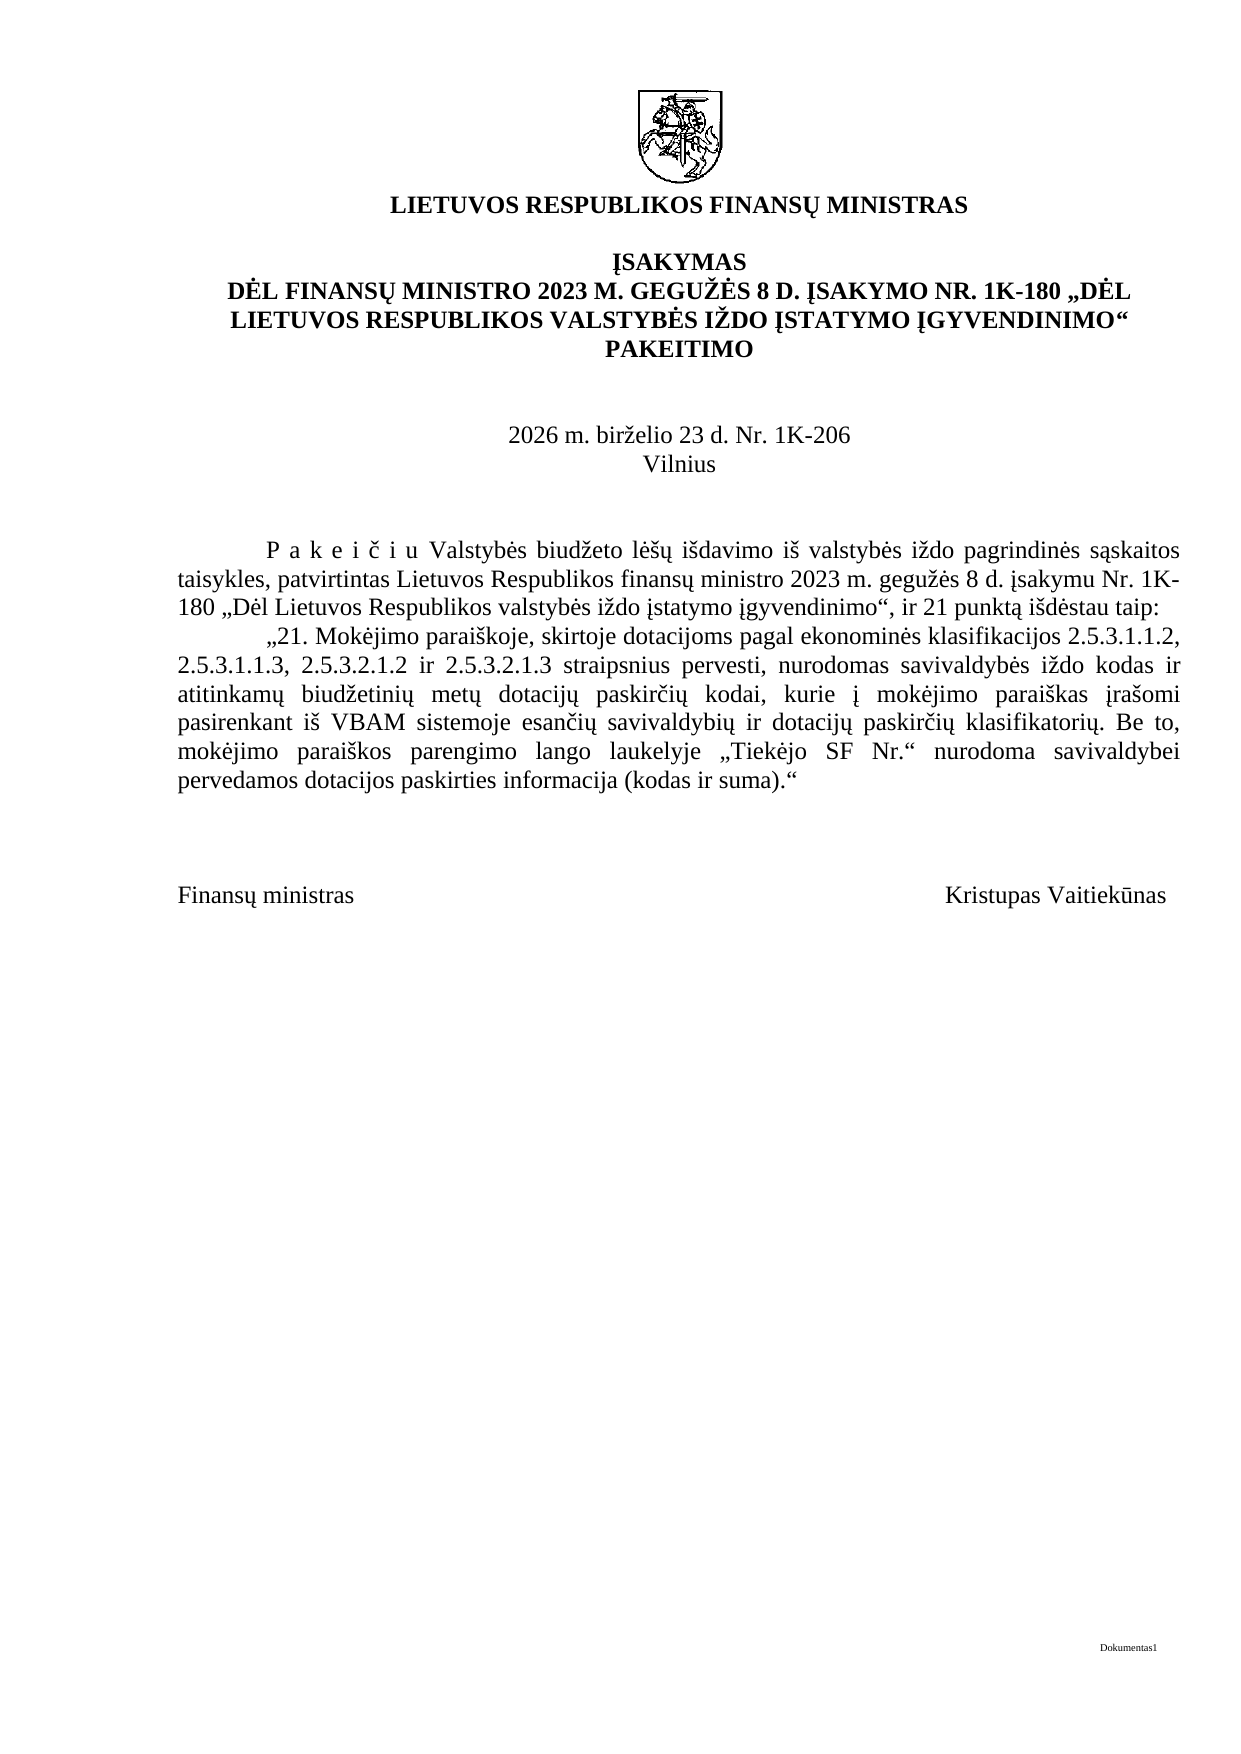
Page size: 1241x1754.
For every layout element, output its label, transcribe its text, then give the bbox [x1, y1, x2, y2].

text P a k e i č i u Valstybės biudžeto lėšų išdavimo iš valstybės iždo pagrindinės sąskaitos taisykles, patvirtintas Lietuvos Respublikos finansų ministro 2023 m. gegužės 8 d. įsakymu Nr. 1K-180 „Dėl Lietuvos Respublikos valstybės iždo įstatymo įgyvendinimo“, ir 21 punktą išdėstau taip: [177, 535, 1181, 621]
text „21. Mokėjimo paraiškoje, skirtoje dotacijoms pagal ekonominės klasifikacijos 2.5.3.1.1.2, 2.5.3.1.1.3, 2.5.3.2.1.2 ir 2.5.3.2.1.3 straipsnius pervesti, nurodomas savivaldybės iždo kodas ir atitinkamų biudžetinių metų dotacijų paskirčių kodai, kurie į mokėjimo paraiškas įrašomi pasirenkant iš VBAM sistemoje esančių savivaldybių ir dotacijų paskirčių klasifikatorių. Be to, mokėjimo paraiškos parengimo lango laukelyje „Tiekėjo SF Nr.“ nurodoma savivaldybei pervedamos dotacijos paskirties informacija (kodas ir suma).“ [177, 621, 1181, 794]
text ĮSAKYMAS [177, 247, 1181, 276]
text Finansų ministras Kristupas Vaitiekūnas [177, 880, 1181, 909]
text Vilnius [177, 449, 1181, 477]
text 2026 m. birželio 23 d. Nr. 1K-206 [177, 420, 1181, 449]
text LIETUVOS RESPUBLIKOS FINANSŲ MINISTRAS [177, 190, 1181, 219]
text DĖL FINANSŲ MINISTRO 2023 M. GEGUŽĖS 8 D. ĮSAKYMO NR. 1K-180 „DĖL LIETUVOS RESPUBLIKOS VALSTYBĖS IŽDO ĮSTATYMO ĮGYVENDINIMO“ PAKEITIMO [177, 276, 1181, 362]
